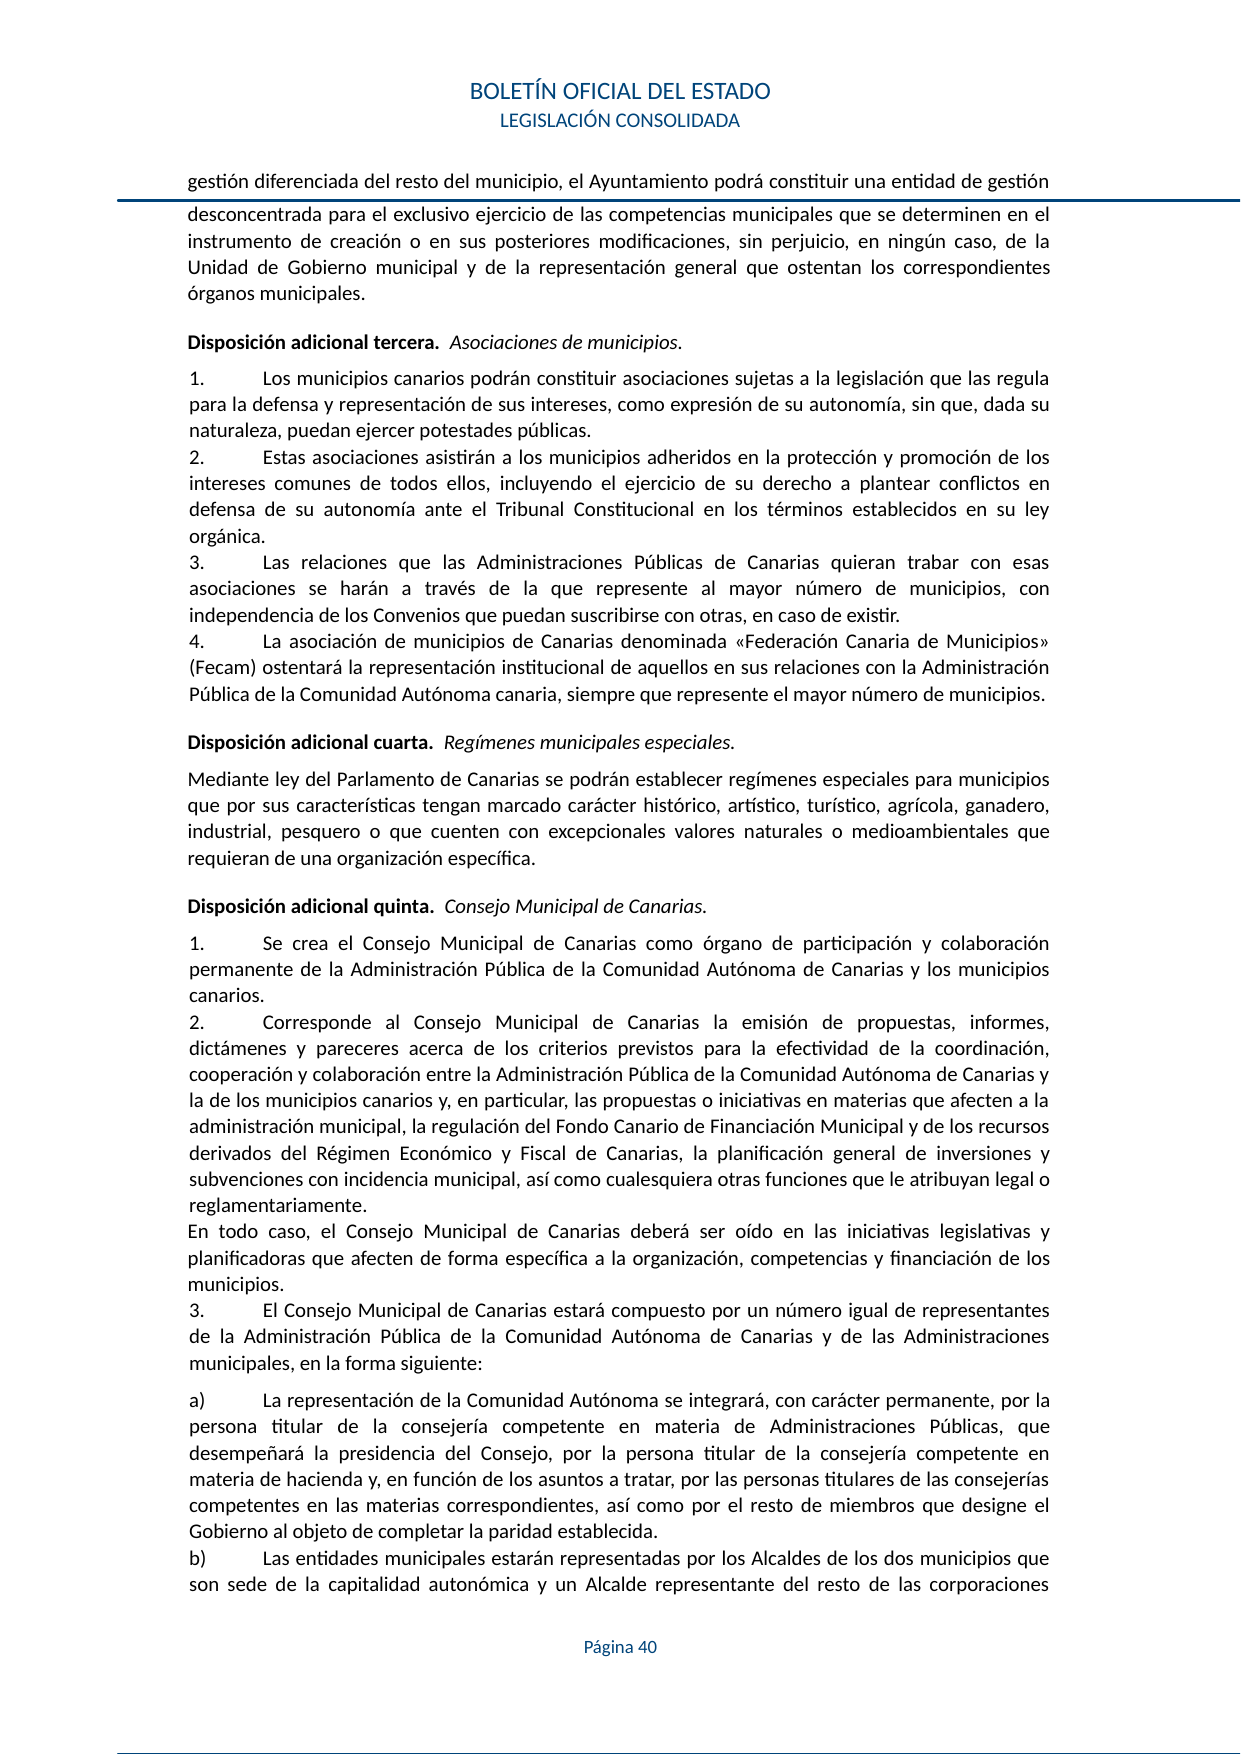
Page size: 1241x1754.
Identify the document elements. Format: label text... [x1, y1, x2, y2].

text Disposición adicional quinta. Consejo Municipal de Canarias. [187, 893, 1051, 919]
list El Consejo Municipal de Canarias estará compuesto por un número igual de representantes de la Administración Pública de la Comunidad Autónoma de Canarias y de las Administraciones municipales, en la forma siguiente: [189, 1298, 1051, 1375]
list Corresponde al Consejo Municipal de Canarias la emisión de propuestas, informes, dictámenes y pareceres acerca de los criterios previstos para la efectividad de la coordinación, cooperación y colaboración entre la Administración Pública de la Comunidad Autónoma de Canarias y la de los municipios canarios y, en particular, las propuestas o iniciativas en materias que afecten a la administración municipal, la regulación del Fondo Canario de Financiación Municipal y de los recursos derivados del Régimen Económico y Fiscal de Canarias, la planificación general de inversiones y subvenciones con incidencia municipal, así como cualesquiera otras funciones que le atribuyan legal o reglamentariamente. [189, 1009, 1051, 1217]
list Los municipios canarios podrán constituir asociaciones sujetas a la legislación que las regula para la defensa y representación de sus intereses, como expresión de su autonomía, sin que, dada su naturaleza, puedan ejercer potestades públicas. [189, 365, 1051, 443]
list La representación de la Comunidad Autónoma se integrará, con carácter permanente, por la persona titular de la consejería competente en materia de Administraciones Públicas, que desempeñará la presidencia del Consejo, por la persona titular de la consejería competente en materia de hacienda y, en función de los asuntos a tratar, por las personas titulares de las consejerías competentes en las materias correspondientes, así como por el resto de miembros que designe el Gobierno al objeto de completar la paridad establecida. [189, 1387, 1051, 1544]
text Disposición adicional cuarta. Regímenes municipales especiales. [187, 729, 1051, 755]
text desconcentrada para el exclusivo ejercicio de las competencias municipales que se determinen en el instrumento de creación o en sus posteriores modificaciones, sin perjuicio, en ningún caso, de la Unidad de Gobierno municipal y de la representación general que ostentan los correspondientes órganos municipales. [187, 202, 1051, 306]
text gestión diferenciada del resto del municipio, el Ayuntamiento podrá constituir una entidad de gestión [187, 168, 1051, 199]
list Estas asociaciones asistirán a los municipios adheridos en la protección y promoción de los intereses comunes de todos ellos, incluyendo el ejercicio de su derecho a plantear conflictos en defensa de su autonomía ante el Tribunal Constitucional en los términos establecidos en su ley orgánica. [189, 444, 1051, 548]
list Las entidades municipales estarán representadas por los Alcaldes de los dos municipios que son sede de la capitalidad autonómica y un Alcalde representante del resto de las corporaciones [189, 1545, 1051, 1596]
list Se crea el Consejo Municipal de Canarias como órgano de participación y colaboración permanente de la Administración Pública de la Comunidad Autónoma de Canarias y los municipios canarios. [189, 930, 1051, 1008]
text Mediante ley del Parlamento de Canarias se podrán establecer regímenes especiales para municipios que por sus características tengan marcado carácter histórico, artístico, turístico, agrícola, ganadero, industrial, pesquero o que cuenten con excepcionales valores naturales o medioambientales que requieran de una organización específica. [187, 766, 1051, 870]
list Las relaciones que las Administraciones Públicas de Canarias quieran trabar con esas asociaciones se harán a través de la que represente al mayor número de municipios, con independencia de los Convenios que puedan suscribirse con otras, en caso de existir. [189, 549, 1051, 627]
text Disposición adicional tercera. Asociaciones de municipios. [187, 329, 1051, 354]
list La asociación de municipios de Canarias denominada «Federación Canaria de Municipios» (Fecam) ostentará la representación institucional de aquellos en sus relaciones con la Administración Pública de la Comunidad Autónoma canaria, siempre que represente el mayor número de municipios. [189, 628, 1051, 706]
text En todo caso, el Consejo Municipal de Canarias deberá ser oído en las iniciativas legislativas y planificadoras que afecten de forma específica a la organización, competencias y financiación de los municipios. [187, 1219, 1051, 1296]
